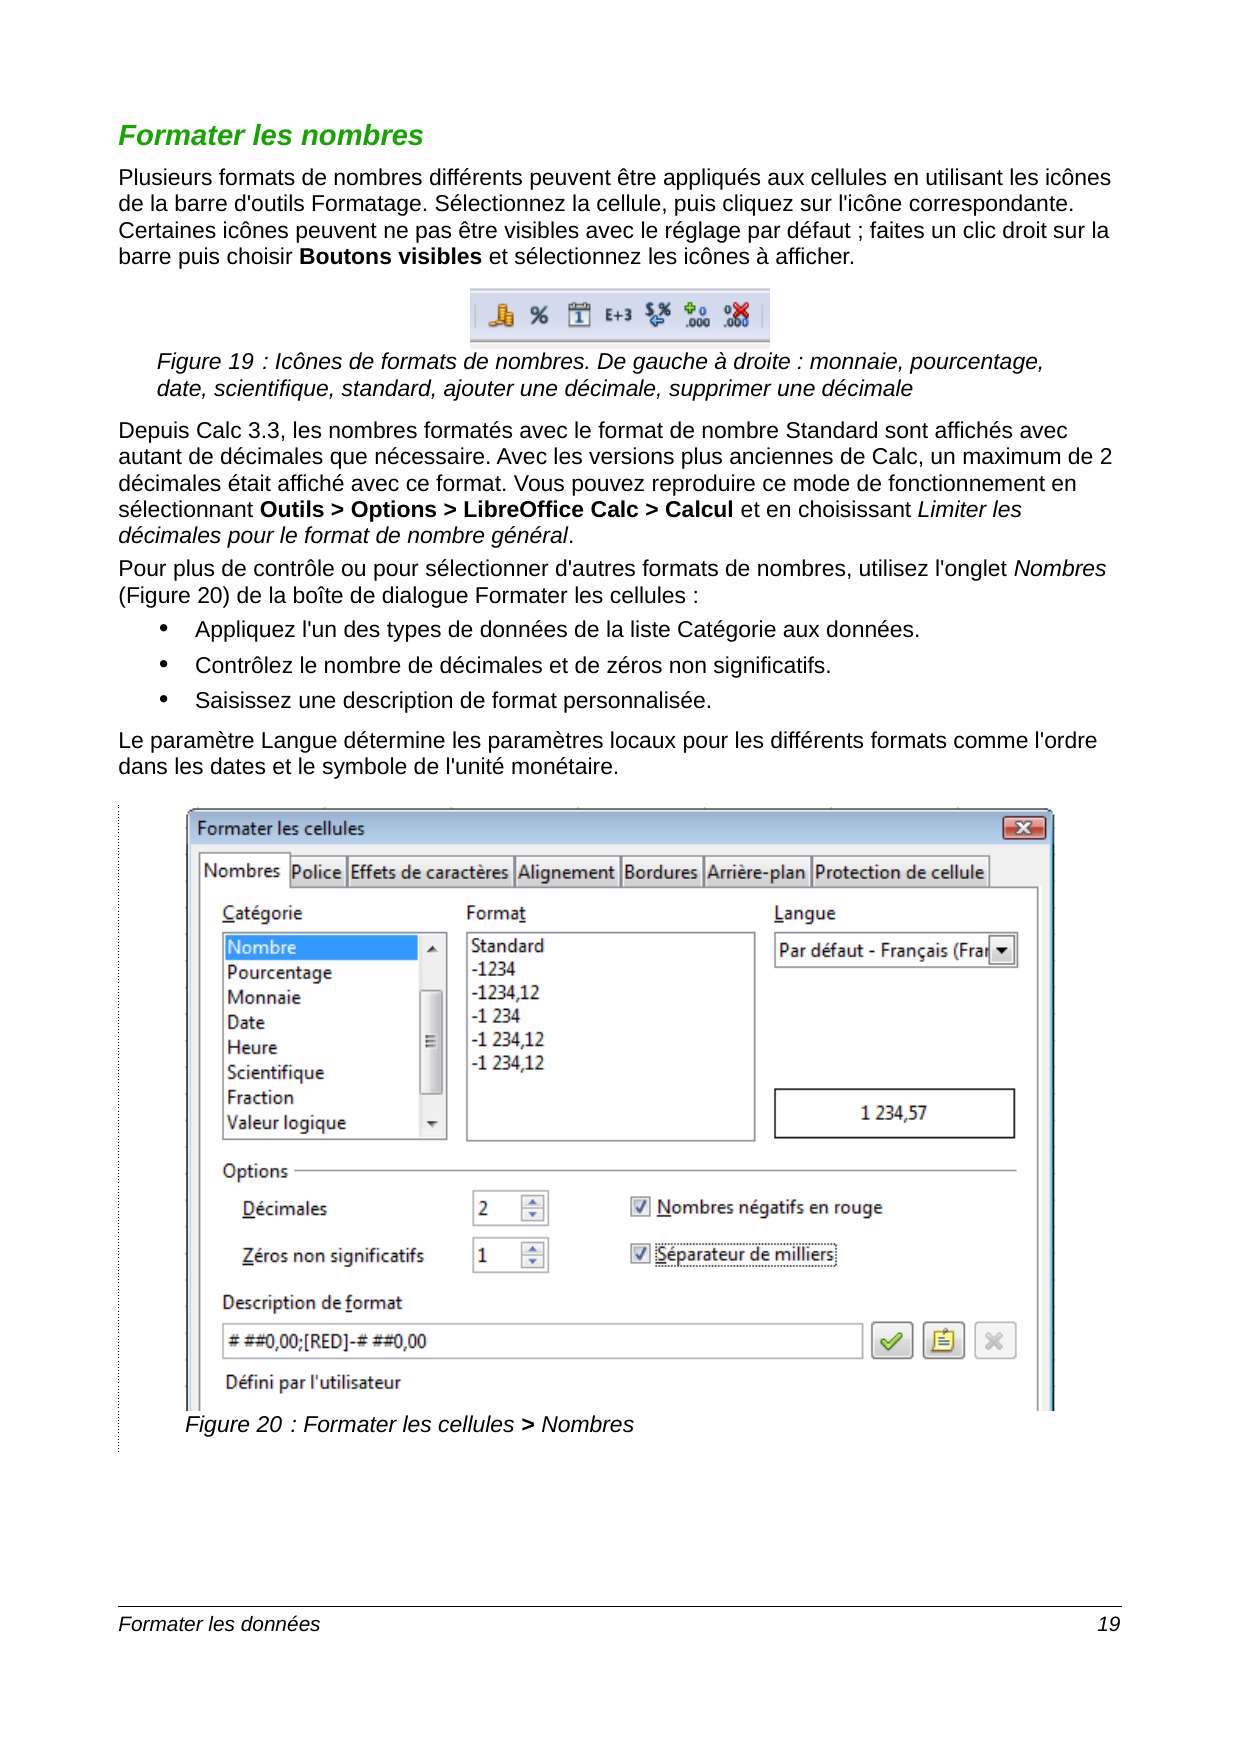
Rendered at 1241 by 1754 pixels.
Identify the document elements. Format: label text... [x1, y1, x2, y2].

list Saisissez une description de format personnalisée. [156, 685, 1122, 714]
picture [185, 807, 1056, 1411]
list Appliquez l'un des types de données de la liste Catégorie aux données. [156, 614, 1122, 643]
list Pour plus de contrôle ou pour sélectionner d'autres formats de nombres, utilisez l'onglet Nombres (Figure 20) de la boîte de dialogue Formater les cellules : [118, 555, 1122, 608]
list Contrôlez le nombre de décimales et de zéros non significatifs. [156, 650, 1122, 679]
text Figure 19 : Icônes de formats de nombres. De gauche à droite : monnaie, pourcentage, date, scientifique, standard, ajouter une décimale, supprimer une décimale [157, 288, 1084, 401]
picture [470, 288, 770, 349]
text Le paramètre Langue détermine les paramètres locaux pour les différents formats comme l'ordre dans les dates et le symbole de l'unité monétaire. [118, 727, 1122, 779]
list Depuis Calc 3.3, les nombres formatés avec le format de nombre Standard sont affichés avec autant de décimales que nécessaire. Avec les versions plus anciennes de Calc, un maximum de 2 décimales était affiché avec ce format. Vous pouvez reproduire ce mode de fonctionnement en sélectionnant Outils > Options > LibreOffice Calc > Calcul et en choisissant Limiter les décimales pour le format de nombre général. [118, 417, 1122, 549]
text Figure 20 : Formater les cellules > Nombres [185, 1411, 1055, 1439]
list Plusieurs formats de nombres différents peuvent être appliqués aux cellules en utilisant les icônes de la barre d'outils Formatage. Sélectionnez la cellule, puis cliquez sur l'icône correspondante. Certaines icônes peuvent ne pas être visibles avec le réglage par défaut ; faites un clic droit sur la barre puis choisir Boutons visibles et sélectionnez les icônes à afficher. [118, 164, 1122, 269]
subtitle Formater les nombres [118, 118, 1122, 152]
